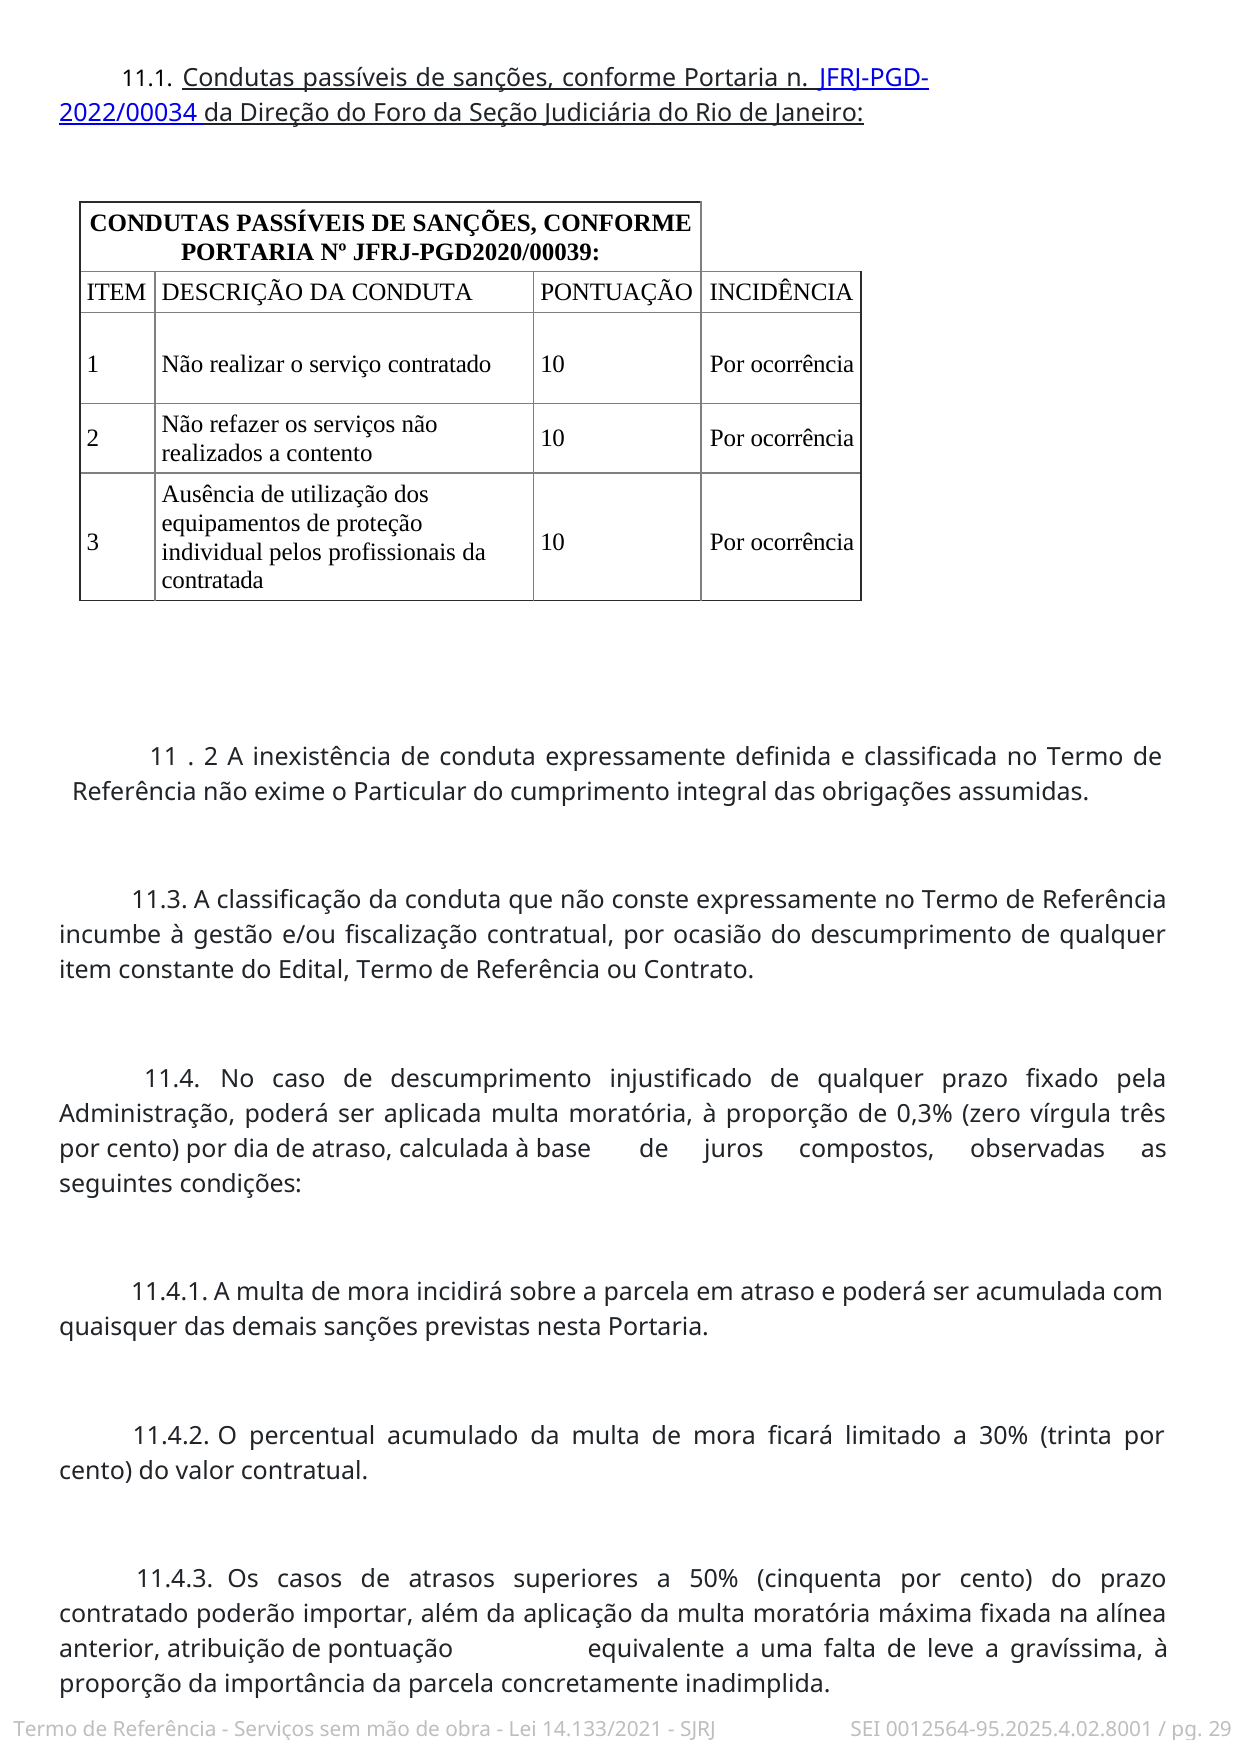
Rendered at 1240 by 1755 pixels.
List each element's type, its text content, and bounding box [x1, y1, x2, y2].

table_cell Ausência de utilização dos equipamentos de proteção individual pelos profissionais da contratada [156, 474, 533, 599]
table_cell 10 [534, 313, 700, 403]
list Os casos de atrasos superiores a 50% (cinquenta por cento) do prazo contratado poderão importar, além da aplicação da multa moratória máxima fixada na alínea anterior, atribuição de pontuação equivalente a uma falta de leve a gravíssima, à proporção da importância da parcela concretamente inadimplida. [59, 1561, 1168, 1700]
table_cell Por ocorrência [702, 474, 860, 599]
table_cell 1 [81, 313, 154, 403]
table_cell Por ocorrência [702, 404, 860, 472]
table_cell Não realizar o serviço contratado [156, 313, 533, 403]
list Condutas passíveis de sanções, conforme Portaria n. JFRJ-PGD- 2022/00034 da Direção do Foro da Seção Judiciária do Rio de Janeiro: [59, 60, 929, 129]
table_cell Não refazer os serviços não realizados a contento [156, 404, 533, 472]
table_cell 3 [81, 474, 154, 599]
table_cell Por ocorrência [702, 313, 860, 403]
list A multa de mora incidirá sobre a parcela em atraso e poderá ser acumulada com quaisquer das demais sanções previstas nesta Portaria. [59, 1274, 1164, 1343]
text 11 . 2 A inexistência de conduta expressamente definida e classificada no Termo de Referência não exime o Particular do cumprimento integral das obrigações assumidas. [72, 739, 1163, 808]
table_cell DESCRIÇÃO DA CONDUTA [156, 272, 533, 312]
table_cell INCIDÊNCIA [702, 272, 860, 312]
list O percentual acumulado da multa de mora ficará limitado a 30% (trinta por cento) do valor contratual. [59, 1417, 1166, 1487]
table_header CONDUTAS PASSÍVEIS DE SANÇÕES, CONFORME PORTARIA Nº JFRJ-PGD2020/00039: [81, 203, 700, 271]
list No caso de descumprimento injustificado de qualquer prazo fixado pela Administração, poderá ser aplicada multa moratória, à proporção de 0,3% (zero vírgula três por cento) por dia de atraso, calculada à base de juros compostos, observadas as seguintes condições: [59, 1061, 1167, 1199]
list A classificação da conduta que não conste expressamente no Termo de Referência incumbe à gestão e/ou fiscalização contratual, por ocasião do descumprimento de qualquer item constante do Edital, Termo de Referência ou Contrato. [59, 882, 1167, 986]
table_cell PONTUAÇÃO [534, 272, 700, 312]
table_cell 2 [81, 404, 154, 472]
table_header [702, 201, 861, 271]
table_cell 10 [534, 474, 700, 599]
table_cell ITEM [81, 272, 154, 312]
table_cell 10 [534, 404, 700, 472]
